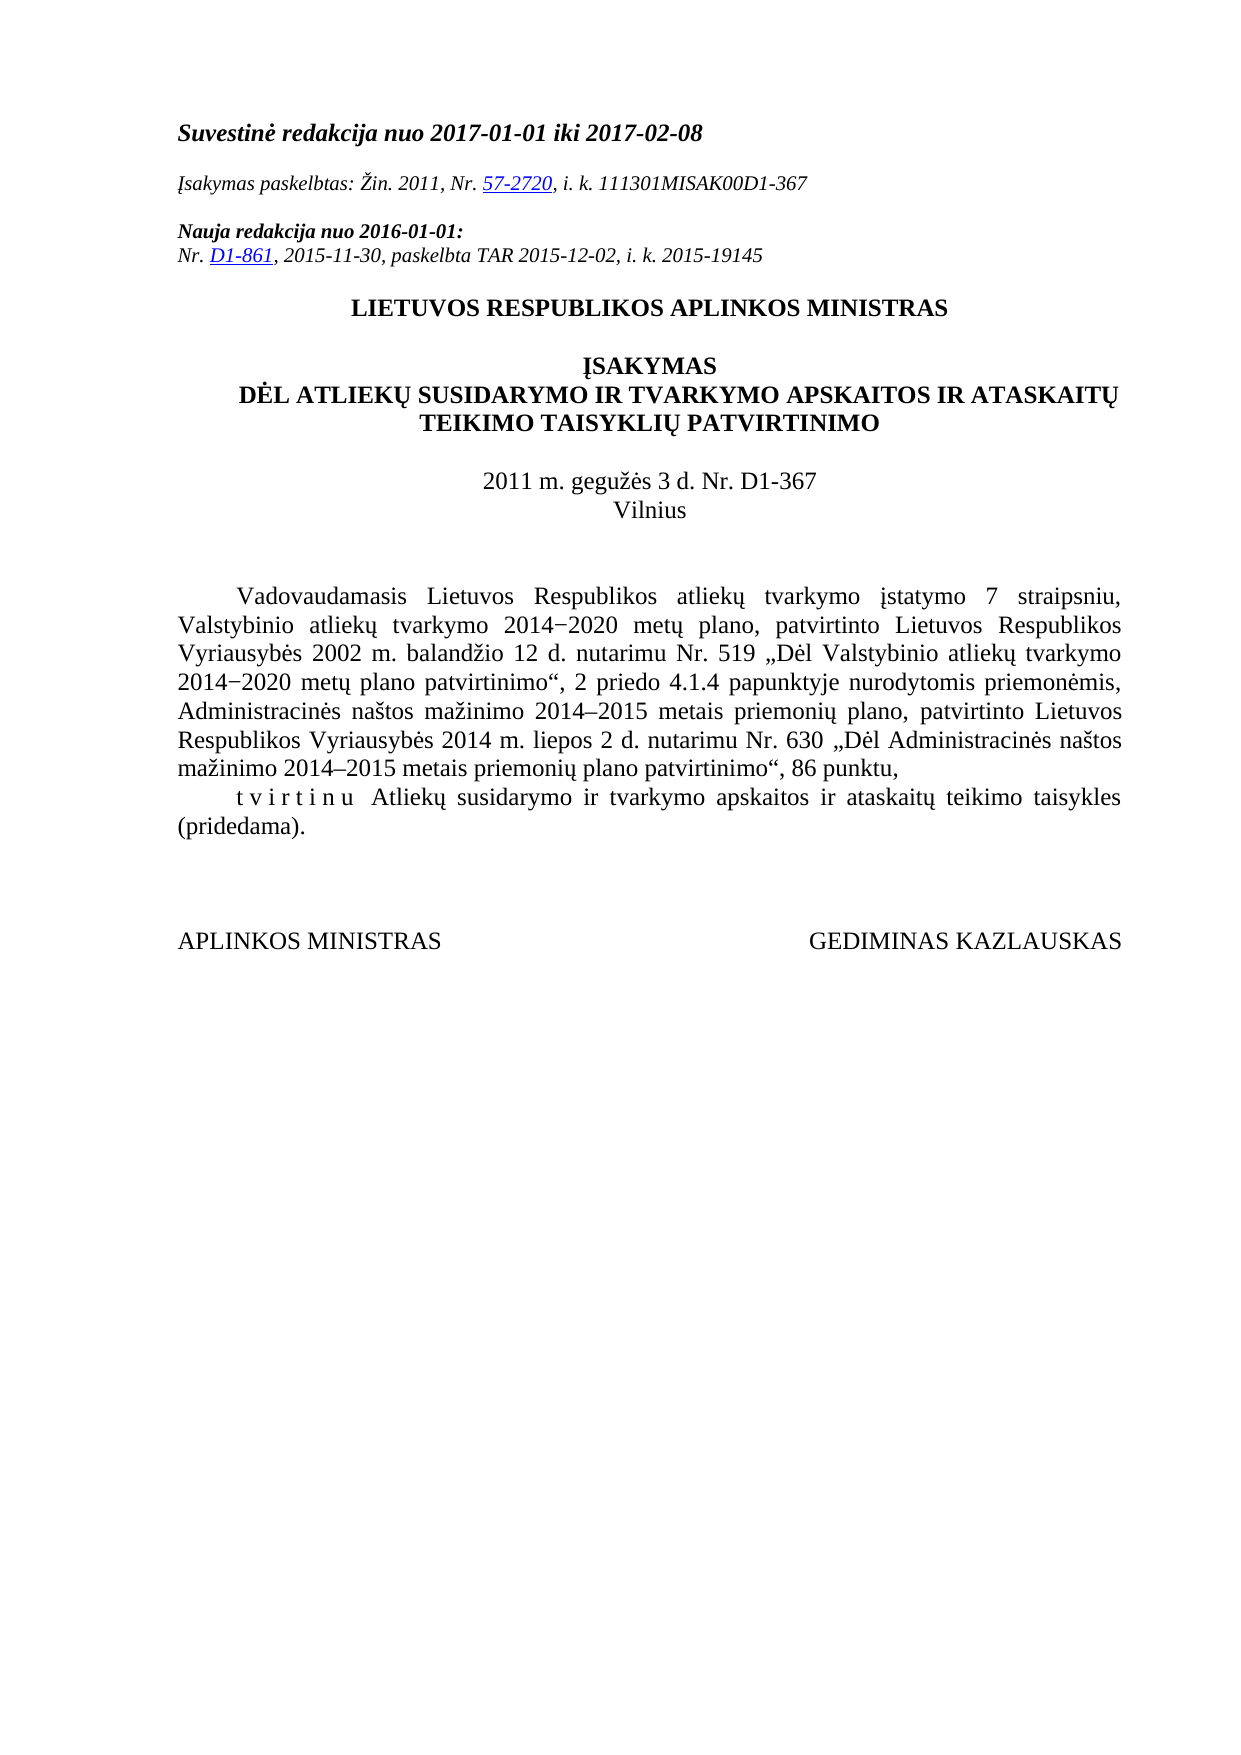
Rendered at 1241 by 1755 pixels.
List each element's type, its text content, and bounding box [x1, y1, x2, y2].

text Įsakymas paskelbtas: Žin. 2011, Nr. 57-2720, i. k. 111301MISAK00D1-367 [177, 171, 1122, 195]
text ĮSAKYMAS [177, 351, 1122, 380]
text Suvestinė redakcija nuo 2017-01-01 iki 2017-02-08 [177, 118, 1122, 147]
text tvirtinu Atliekų susidarymo ir tvarkymo apskaitos ir ataskaitų teikimo taisykles (pridedama). [177, 782, 1122, 840]
text Aplinkos ministras Gediminas Kazlauskas [177, 926, 1122, 955]
text DĖL ATLIEKŲ SUSIDARYMO IR TVARKYMO APSKAITOS IR ATASKAITŲ TEIKIMO TAISYKLIŲ PATVIRTINIMO [177, 380, 1122, 437]
text LIETUVOS RESPUBLIKOS APLINKOS MINISTRAS [177, 293, 1122, 322]
text Nr. D1-861, 2015-11-30, paskelbta TAR 2015-12-02, i. k. 2015-19145 [177, 243, 1122, 267]
text Nauja redakcija nuo 2016-01-01: [177, 219, 1122, 243]
text Vilnius [177, 495, 1122, 523]
text Vadovaudamasis Lietuvos Respublikos atliekų tvarkymo įstatymo 7 straipsniu, Valstybinio atliekų tvarkymo 2014−2020 metų plano, patvirtinto Lietuvos Respublikos Vyriausybės 2002 m. balandžio 12 d. nutarimu Nr. 519 „Dėl Valstybinio atliekų tvarkymo 2014−2020 metų plano patvirtinimo“, 2 priedo 4.1.4 papunktyje nurodytomis priemonėmis, Administracinės naštos mažinimo 2014–2015 metais priemonių plano, patvirtinto Lietuvos Respublikos Vyriausybės 2014 m. liepos 2 d. nutarimu Nr. 630 „Dėl Administracinės naštos mažinimo 2014–2015 metais priemonių plano patvirtinimo“, 86 punktu, [177, 581, 1122, 782]
text 2011 m. gegužės 3 d. Nr. D1-367 [177, 466, 1122, 495]
